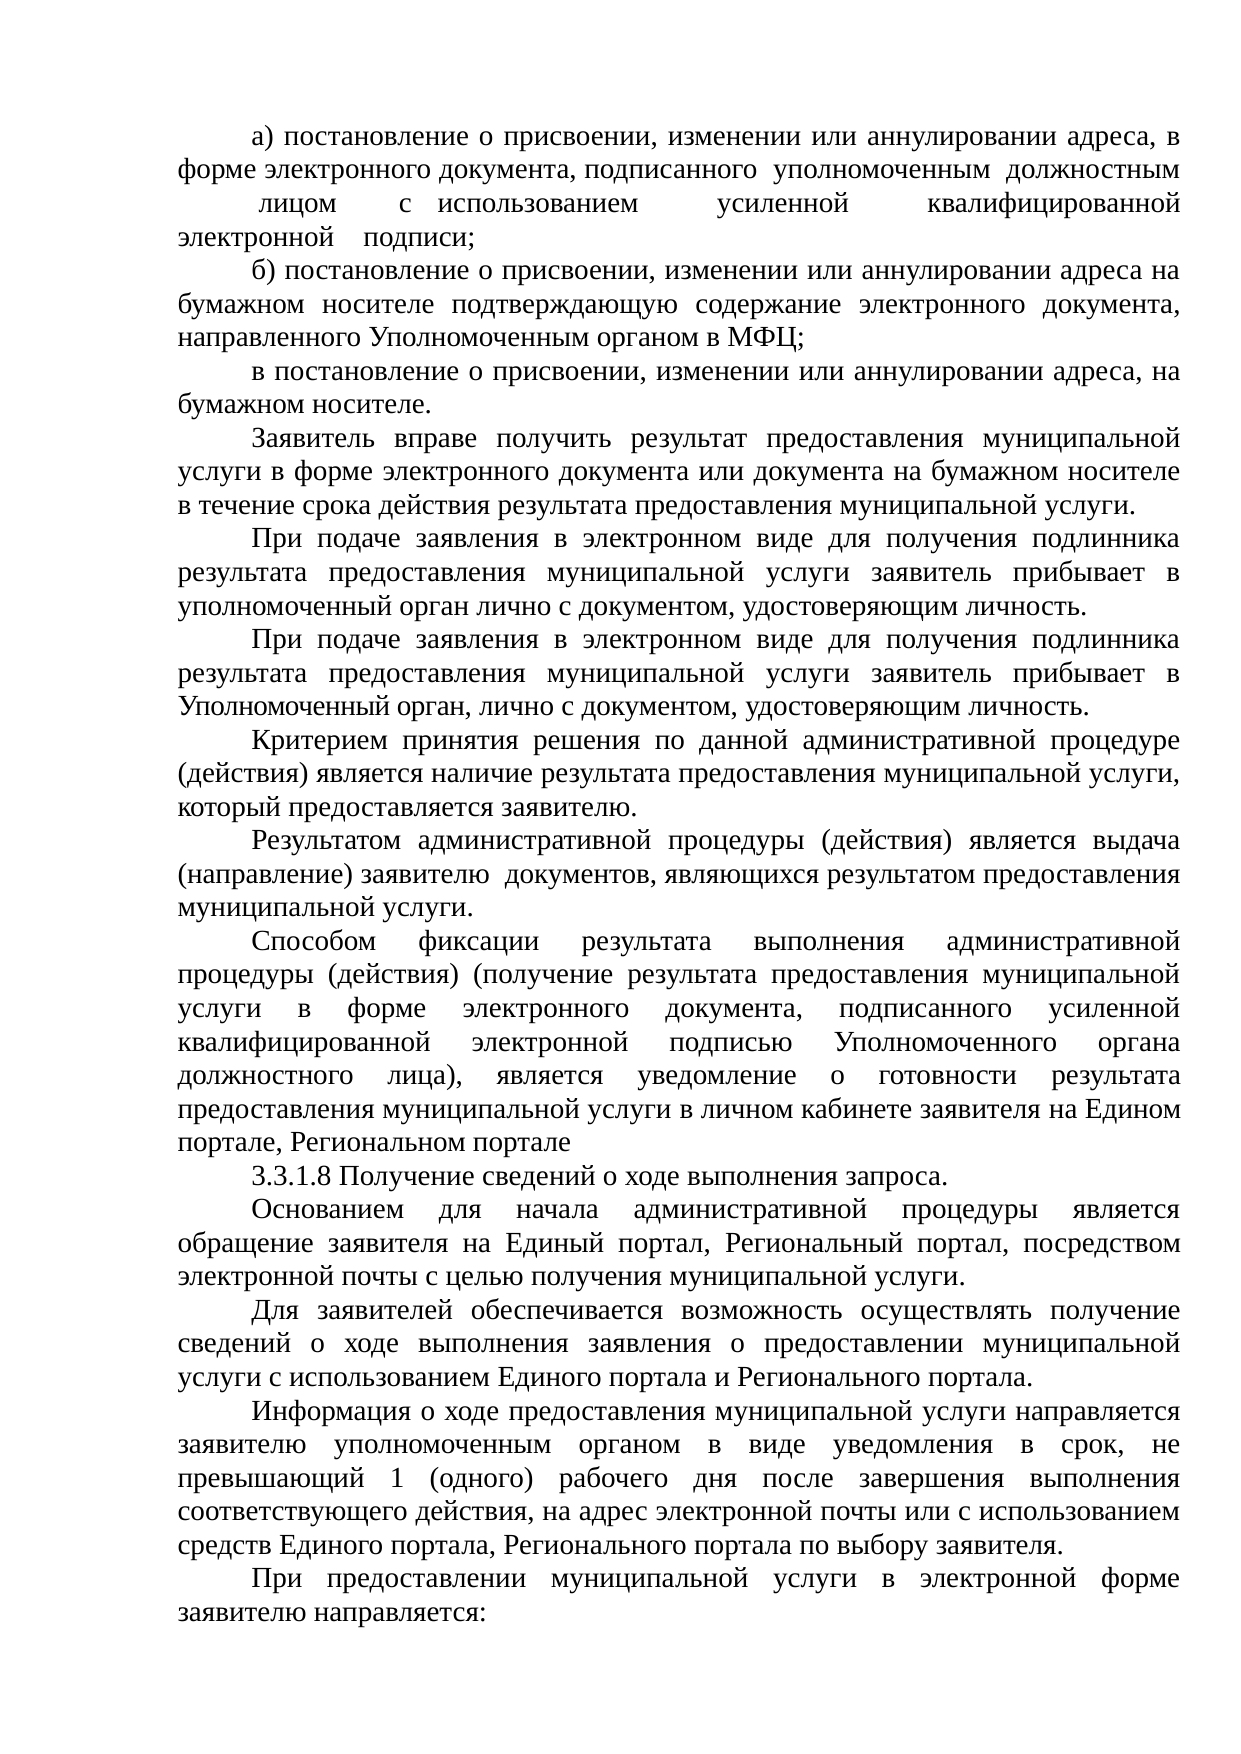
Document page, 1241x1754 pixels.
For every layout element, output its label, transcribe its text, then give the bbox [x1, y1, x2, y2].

text Критерием принятия решения по данной административной процедуре (действия) является наличие результата предоставления муниципальной услуги, который предоставляется заявителю. [177, 722, 1181, 822]
text в постановление о присвоении, изменении или аннулировании адреса, на бумажном носителе. [177, 353, 1181, 420]
text Способом фиксации результата выполнения административной процедуры (действия) (получение результата предоставления муниципальной услуги в форме электронного документа, подписанного усиленной квалифицированной электронной подписью Уполномоченного органа должностного лица), является уведомление о готовности результата предоставления муниципальной услуги в личном кабинете заявителя на Едином портале, Региональном портале [177, 923, 1181, 1158]
text Информация о ходе предоставления муниципальной услуги направляется заявителю уполномоченным органом в виде уведомления в срок, не превышающий 1 (одного) рабочего дня после завершения выполнения соответствующего действия, на адрес электронной почты или с использованием средств Единого портала, Регионального портала по выбору заявителя. [177, 1393, 1181, 1560]
text Заявитель вправе получить результат предоставления муниципальной услуги в форме электронного документа или документа на бумажном носителе в течение срока действия результата предоставления муниципальной услуги. [177, 420, 1181, 521]
text При подаче заявления в электронном виде для получения подлинника результата предоставления муниципальной услуги заявитель прибывает в Уполномоченный орган, лично с документом, удостоверяющим личность. [177, 621, 1181, 722]
text Результатом административной процедуры (действия) является выдача (направление) заявителю документов, являющихся результатом предоставления муниципальной услуги. [177, 822, 1181, 923]
text При подаче заявления в электронном виде для получения подлинника результата предоставления муниципальной услуги заявитель прибывает в уполномоченный орган лично с документом, удостоверяющим личность. [177, 521, 1181, 621]
text Основанием для начала административной процедуры является обращение заявителя на Единый портал, Региональный портал, посредством электронной почты с целью получения муниципальной услуги. [177, 1191, 1181, 1292]
text Для заявителей обеспечивается возможность осуществлять получение сведений о ходе выполнения заявления о предоставлении муниципальной услуги с использованием Единого портала и Регионального портала. [177, 1292, 1181, 1393]
text 3.3.1.8 Получение сведений о ходе выполнения запроса. [177, 1158, 1181, 1191]
text а) постановление о присвоении, изменении или аннулировании адреса, в форме электронного документа, подписанного уполномоченным должностным лицом с использованием усиленной квалифицированной электронной подписи; [177, 118, 1181, 252]
text б) постановление о присвоении, изменении или аннулировании адреса на бумажном носителе подтверждающую содержание электронного документа, направленного Уполномоченным органом в МФЦ; [177, 252, 1181, 353]
text При предоставлении муниципальной услуги в электронной форме заявителю направляется: [177, 1560, 1181, 1627]
